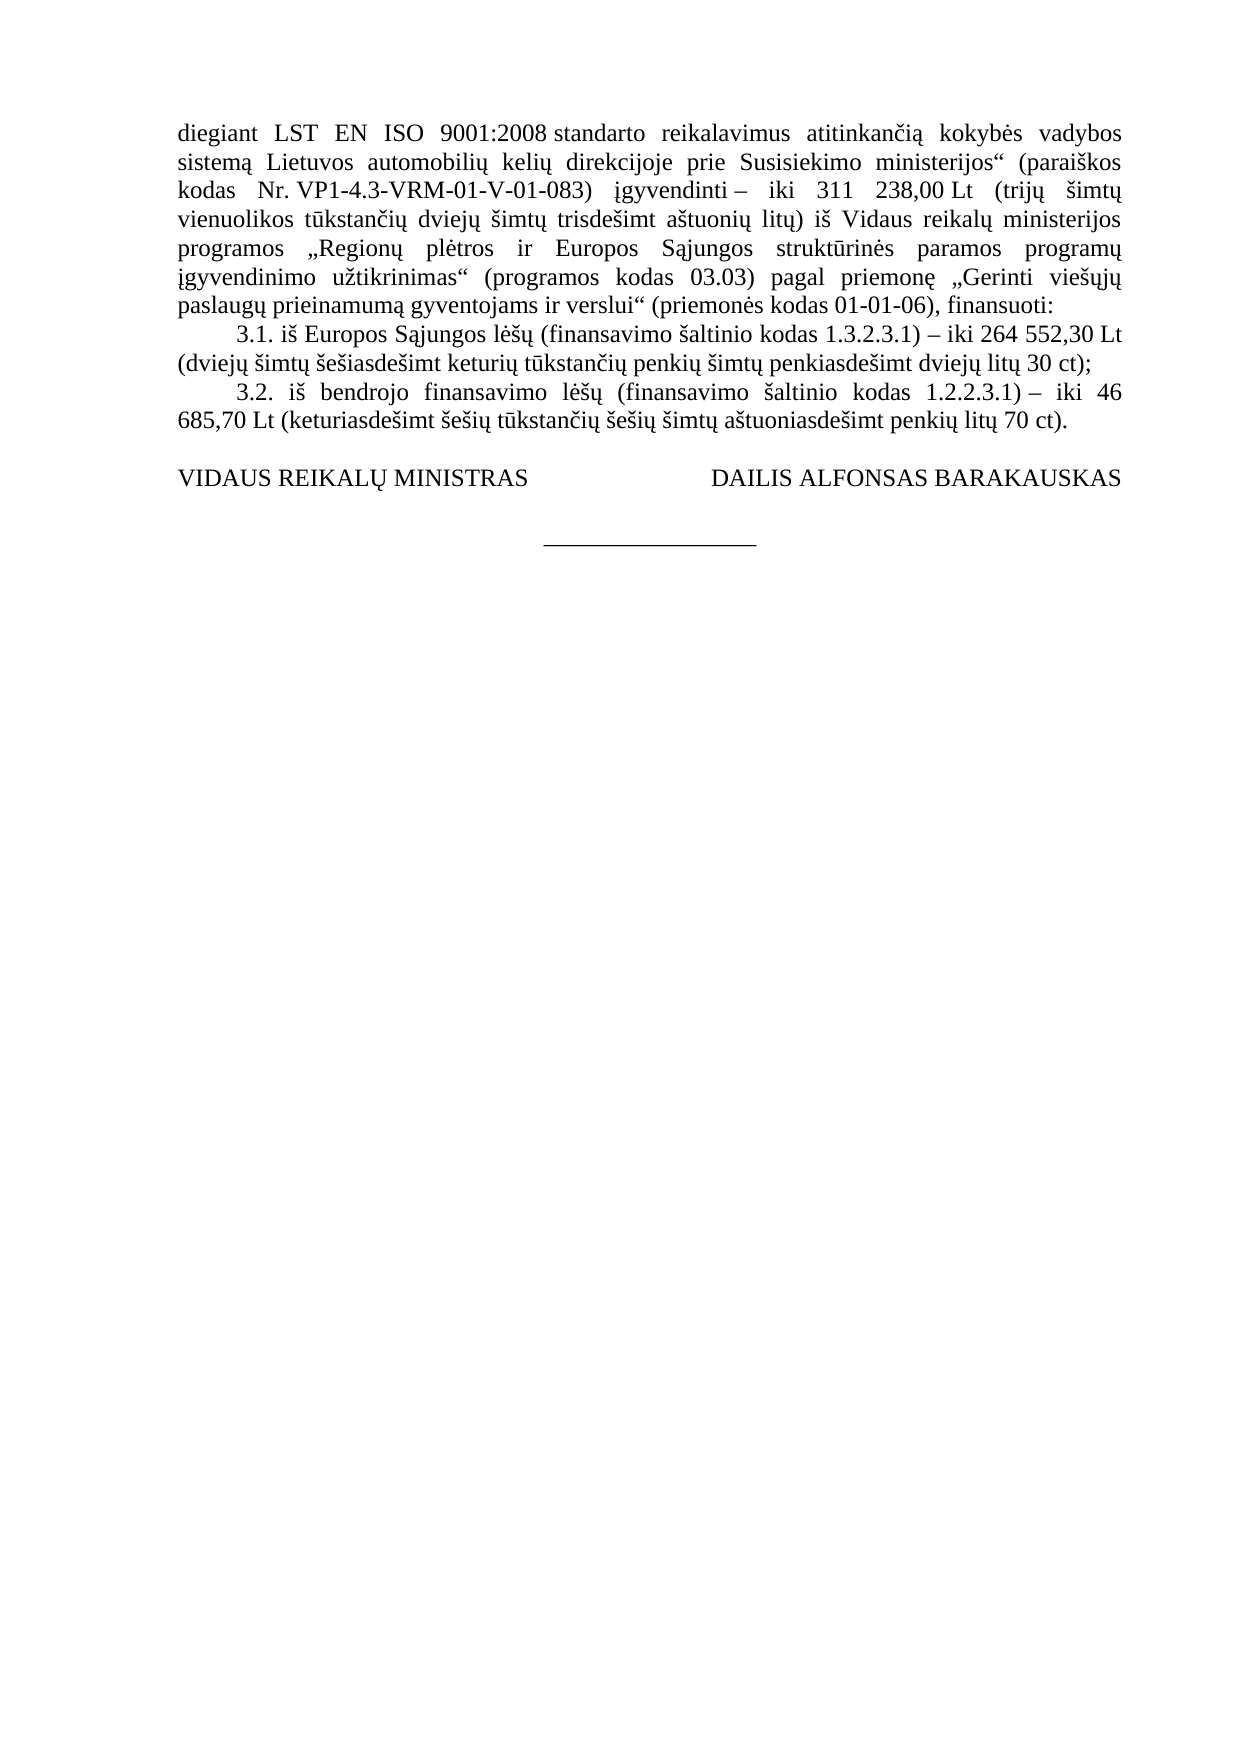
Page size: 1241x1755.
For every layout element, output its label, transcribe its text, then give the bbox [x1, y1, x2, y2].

text 3.2. iš bendrojo finansavimo lėšų (finansavimo šaltinio kodas 1.2.2.3.1) – iki 46 685,70 Lt (keturiasdešimt šešių tūkstančių šešių šimtų aštuoniasdešimt penkių litų 70 ct). [177, 377, 1122, 434]
text Vidaus reikalų ministras Dailis Alfonsas Barakauskas [177, 463, 1122, 492]
text _________________ [177, 521, 1122, 549]
text 3.1. iš Europos Sąjungos lėšų (finansavimo šaltinio kodas 1.3.2.3.1) – iki 264 552,30 Lt (dviejų šimtų šešiasdešimt keturių tūkstančių penkių šimtų penkiasdešimt dviejų litų 30 ct); [177, 319, 1122, 377]
text diegiant LST EN ISO 9001:2008 standarto reikalavimus atitinkančią kokybės vadybos sistemą Lietuvos automobilių kelių direkcijoje prie Susisiekimo ministerijos“ (paraiškos kodas Nr. VP1-4.3-VRM-01-V-01-083) įgyvendinti – iki 311 238,00 Lt (trijų šimtų vienuolikos tūkstančių dviejų šimtų trisdešimt aštuonių litų) iš Vidaus reikalų ministerijos programos „Regionų plėtros ir Europos Sąjungos struktūrinės paramos programų įgyvendinimo užtikrinimas“ (programos kodas 03.03) pagal priemonę „Gerinti viešųjų paslaugų prieinamumą gyventojams ir verslui“ (priemonės kodas 01-01-06), finansuoti: [177, 118, 1122, 319]
